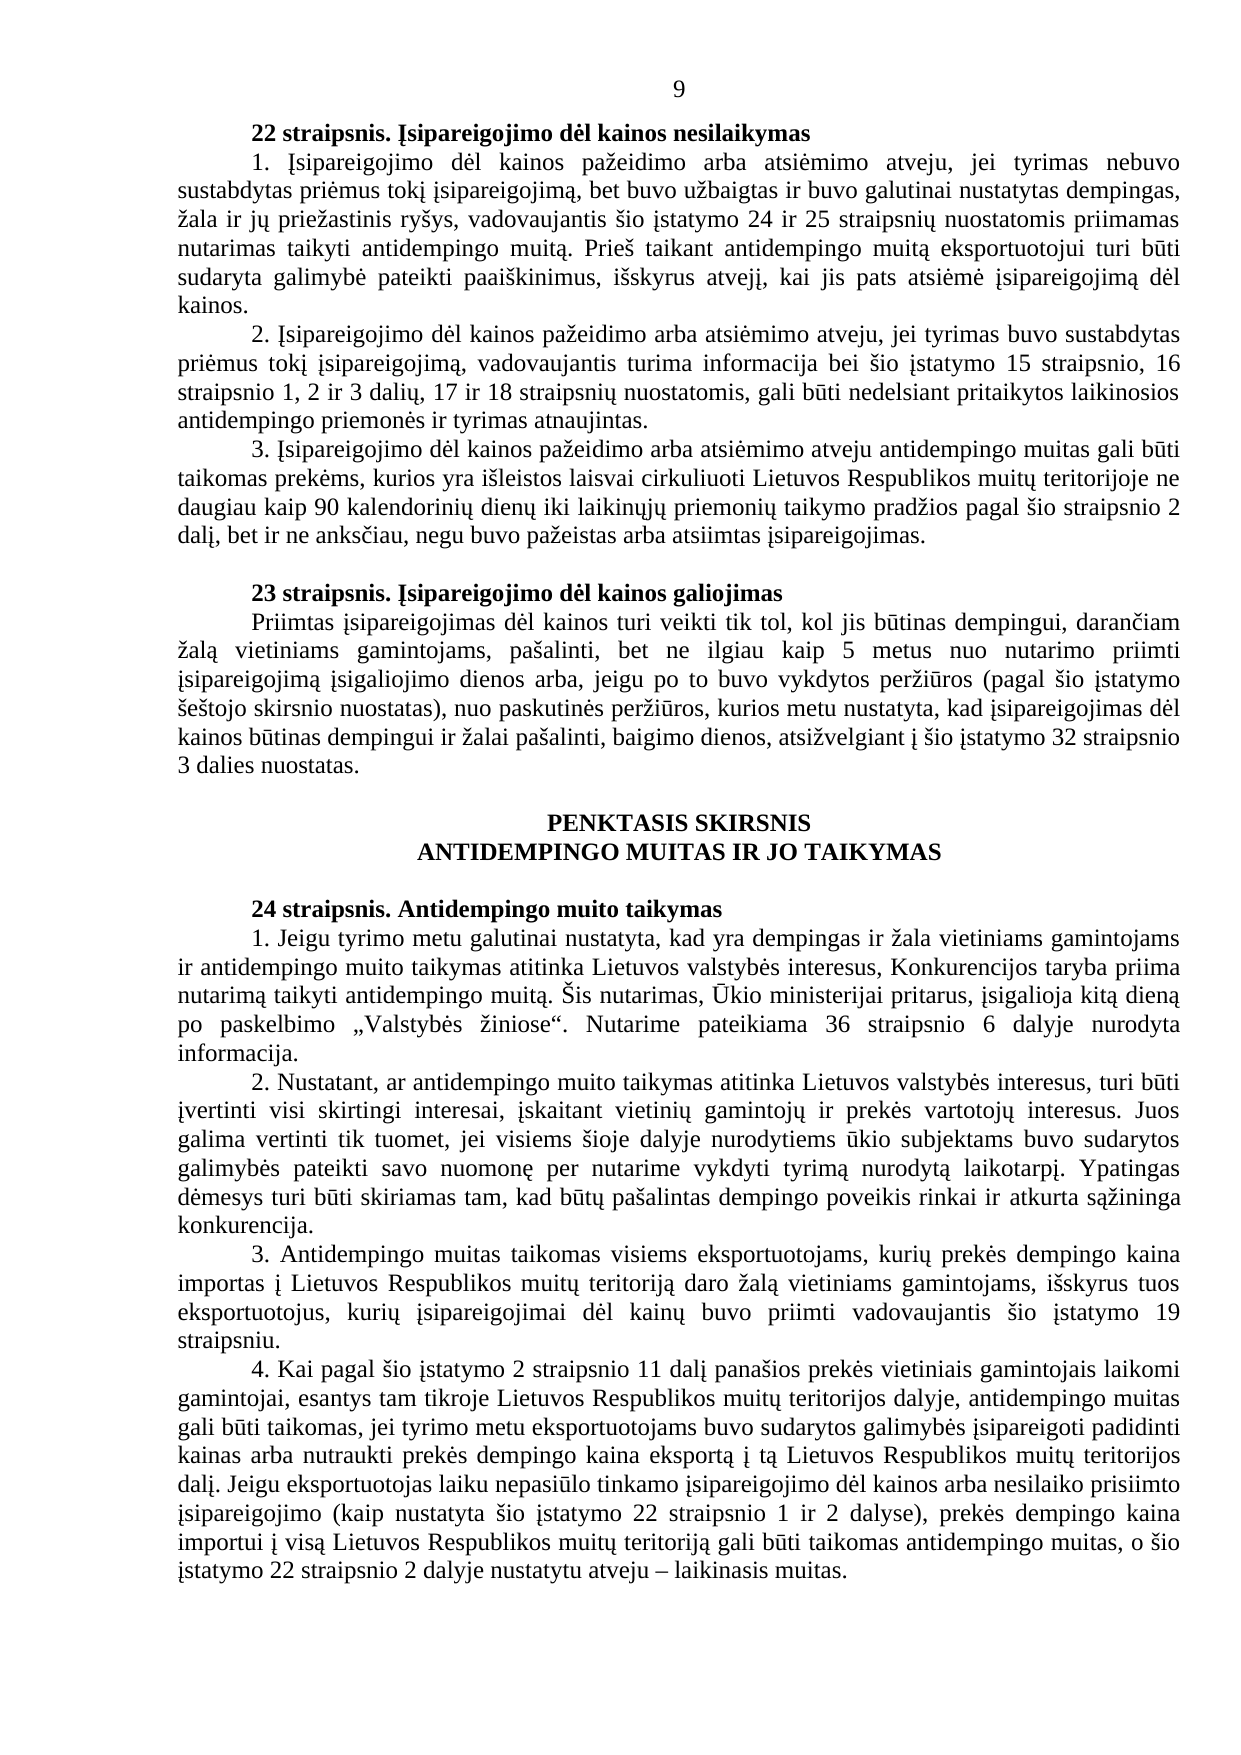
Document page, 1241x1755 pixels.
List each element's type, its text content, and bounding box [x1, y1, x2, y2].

text 1. Įsipareigojimo dėl kainos pažeidimo arba atsiėmimo atveju, jei tyrimas nebuvo sustabdytas priėmus tokį įsipareigojimą, bet buvo užbaigtas ir buvo galutinai nustatytas dempingas, žala ir jų priežastinis ryšys, vadovaujantis šio įstatymo 24 ir 25 straipsnių nuostatomis priimamas nutarimas taikyti antidempingo muitą. Prieš taikant antidempingo muitą eksportuotojui turi būti sudaryta galimybė pateikti paaiškinimus, išskyrus atvejį, kai jis pats atsiėmė įsipareigojimą dėl kainos. [177, 147, 1181, 319]
text 2. Nustatant, ar antidempingo muito taikymas atitinka Lietuvos valstybės interesus, turi būti įvertinti visi skirtingi interesai, įskaitant vietinių gamintojų ir prekės vartotojų interesus. Juos galima vertinti tik tuomet, jei visiems šioje dalyje nurodytiems ūkio subjektams buvo sudarytos galimybės pateikti savo nuomonę per nutarime vykdyti tyrimą nurodytą laikotarpį. Ypatingas dėmesys turi būti skiriamas tam, kad būtų pašalintas dempingo poveikis rinkai ir atkurta sąžininga konkurencija. [177, 1067, 1181, 1239]
text 24 straipsnis. Antidempingo muito taikymas [177, 894, 1181, 923]
text 2. Įsipareigojimo dėl kainos pažeidimo arba atsiėmimo atveju, jei tyrimas buvo sustabdytas priėmus tokį įsipareigojimą, vadovaujantis turima informacija bei šio įstatymo 15 straipsnio, 16 straipsnio 1, 2 ir 3 dalių, 17 ir 18 straipsnių nuostatomis, gali būti nedelsiant pritaikytos laikinosios antidempingo priemonės ir tyrimas atnaujintas. [177, 319, 1181, 434]
text 3. Įsipareigojimo dėl kainos pažeidimo arba atsiėmimo atveju antidempingo muitas gali būti taikomas prekėms, kurios yra išleistos laisvai cirkuliuoti Lietuvos Respublikos muitų teritorijoje ne daugiau kaip 90 kalendorinių dienų iki laikinųjų priemonių taikymo pradžios pagal šio straipsnio 2 dalį, bet ir ne anksčiau, negu buvo pažeistas arba atsiimtas įsipareigojimas. [177, 434, 1181, 549]
text PENKTASIS SKIRSNIS [177, 808, 1181, 837]
text Priimtas įsipareigojimas dėl kainos turi veikti tik tol, kol jis būtinas dempingui, darančiam žalą vietiniams gamintojams, pašalinti, bet ne ilgiau kaip 5 metus nuo nutarimo priimti įsipareigojimą įsigaliojimo dienos arba, jeigu po to buvo vykdytos peržiūros (pagal šio įstatymo šeštojo skirsnio nuostatas), nuo paskutinės peržiūros, kurios metu nustatyta, kad įsipareigojimas dėl kainos būtinas dempingui ir žalai pašalinti, baigimo dienos, atsižvelgiant į šio įstatymo 32 straipsnio 3 dalies nuostatas. [177, 607, 1181, 779]
text 22 straipsnis. Įsipareigojimo dėl kainos nesilaikymas [177, 118, 1181, 147]
text ANTIDEMPINGO MUITAS IR JO TAIKYMAS [177, 837, 1181, 866]
text 1. Jeigu tyrimo metu galutinai nustatyta, kad yra dempingas ir žala vietiniams gamintojams ir antidempingo muito taikymas atitinka Lietuvos valstybės interesus, Konkurencijos taryba priima nutarimą taikyti antidempingo muitą. Šis nutarimas, Ūkio ministerijai pritarus, įsigalioja kitą dieną po paskelbimo „Valstybės žiniose“. Nutarime pateikiama 36 straipsnio 6 dalyje nurodyta informacija. [177, 923, 1181, 1067]
text 23 straipsnis. Įsipareigojimo dėl kainos galiojimas [177, 578, 1181, 607]
text 4. Kai pagal šio įstatymo 2 straipsnio 11 dalį panašios prekės vietiniais gamintojais laikomi gamintojai, esantys tam tikroje Lietuvos Respublikos muitų teritorijos dalyje, antidempingo muitas gali būti taikomas, jei tyrimo metu eksportuotojams buvo sudarytos galimybės įsipareigoti padidinti kainas arba nutraukti prekės dempingo kaina eksportą į tą Lietuvos Respublikos muitų teritorijos dalį. Jeigu eksportuotojas laiku nepasiūlo tinkamo įsipareigojimo dėl kainos arba nesilaiko prisiimto įsipareigojimo (kaip nustatyta šio įstatymo 22 straipsnio 1 ir 2 dalyse), prekės dempingo kaina importui į visą Lietuvos Respublikos muitų teritoriją gali būti taikomas antidempingo muitas, o šio įstatymo 22 straipsnio 2 dalyje nustatytu atveju – laikinasis muitas. [177, 1354, 1181, 1584]
text 3. Antidempingo muitas taikomas visiems eksportuotojams, kurių prekės dempingo kaina importas į Lietuvos Respublikos muitų teritoriją daro žalą vietiniams gamintojams, išskyrus tuos eksportuotojus, kurių įsipareigojimai dėl kainų buvo priimti vadovaujantis šio įstatymo 19 straipsniu. [177, 1239, 1181, 1354]
